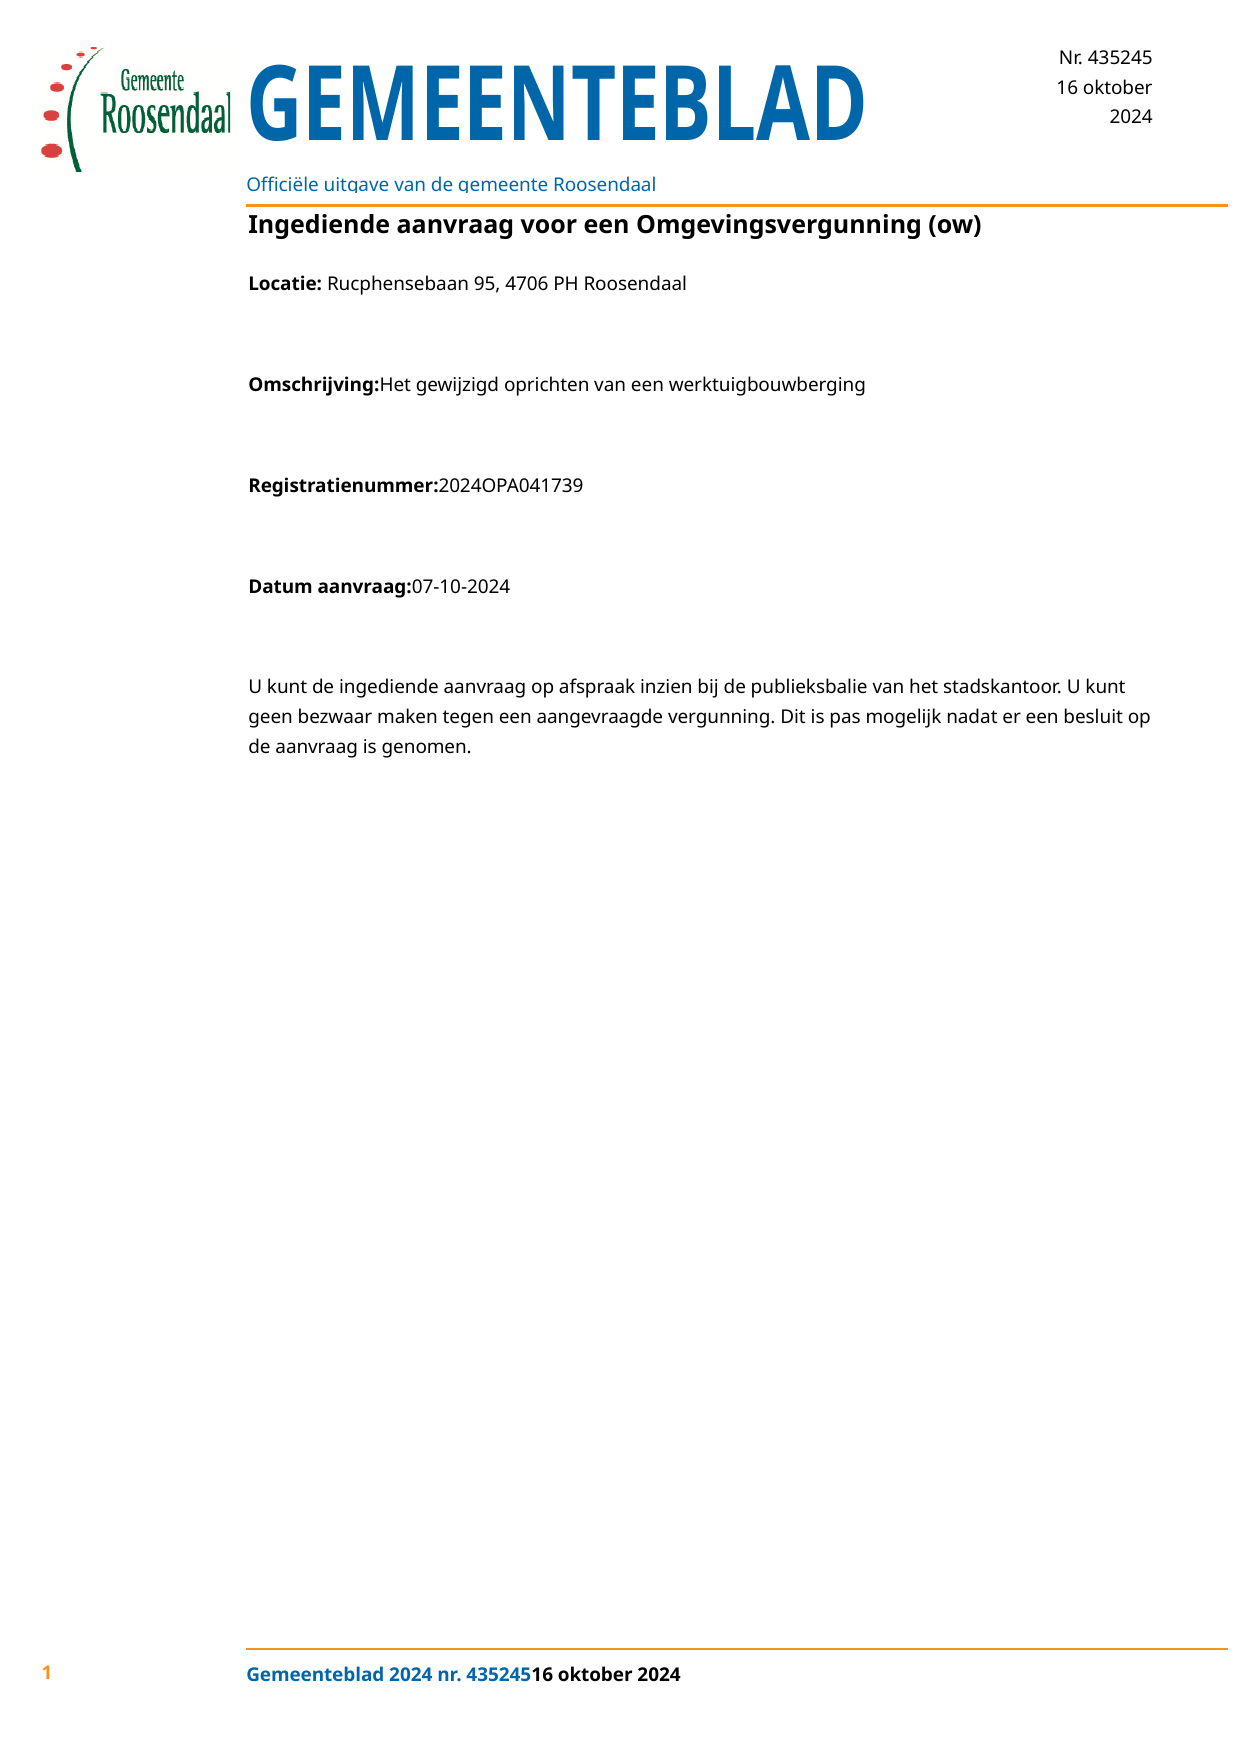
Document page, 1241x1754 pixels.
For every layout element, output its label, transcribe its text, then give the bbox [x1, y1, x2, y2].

text Locatie: Rucphensebaan 95, 4706 PH Roosendaal [248, 270, 1152, 296]
text Ingediende aanvraag voor een Omgevingsvergunning (ow) [248, 207, 1152, 241]
text Datum aanvraag:07-10-2024 [248, 573, 1152, 598]
text Registratienummer:2024OPA041739 [248, 472, 1152, 498]
picture [41, 47, 231, 172]
text U kunt de ingediende aanvraag op afspraak inzien bij de publieksbalie van het stadskantoor. U kunt geen bezwaar maken tegen een aangevraagde vergunning. Dit is pas mogelijk nadat er een besluit op de aanvraag is genomen. [248, 674, 1152, 758]
text Omschrijving:Het gewijzigd oprichten van een werktuigbouwberging [248, 371, 1152, 397]
